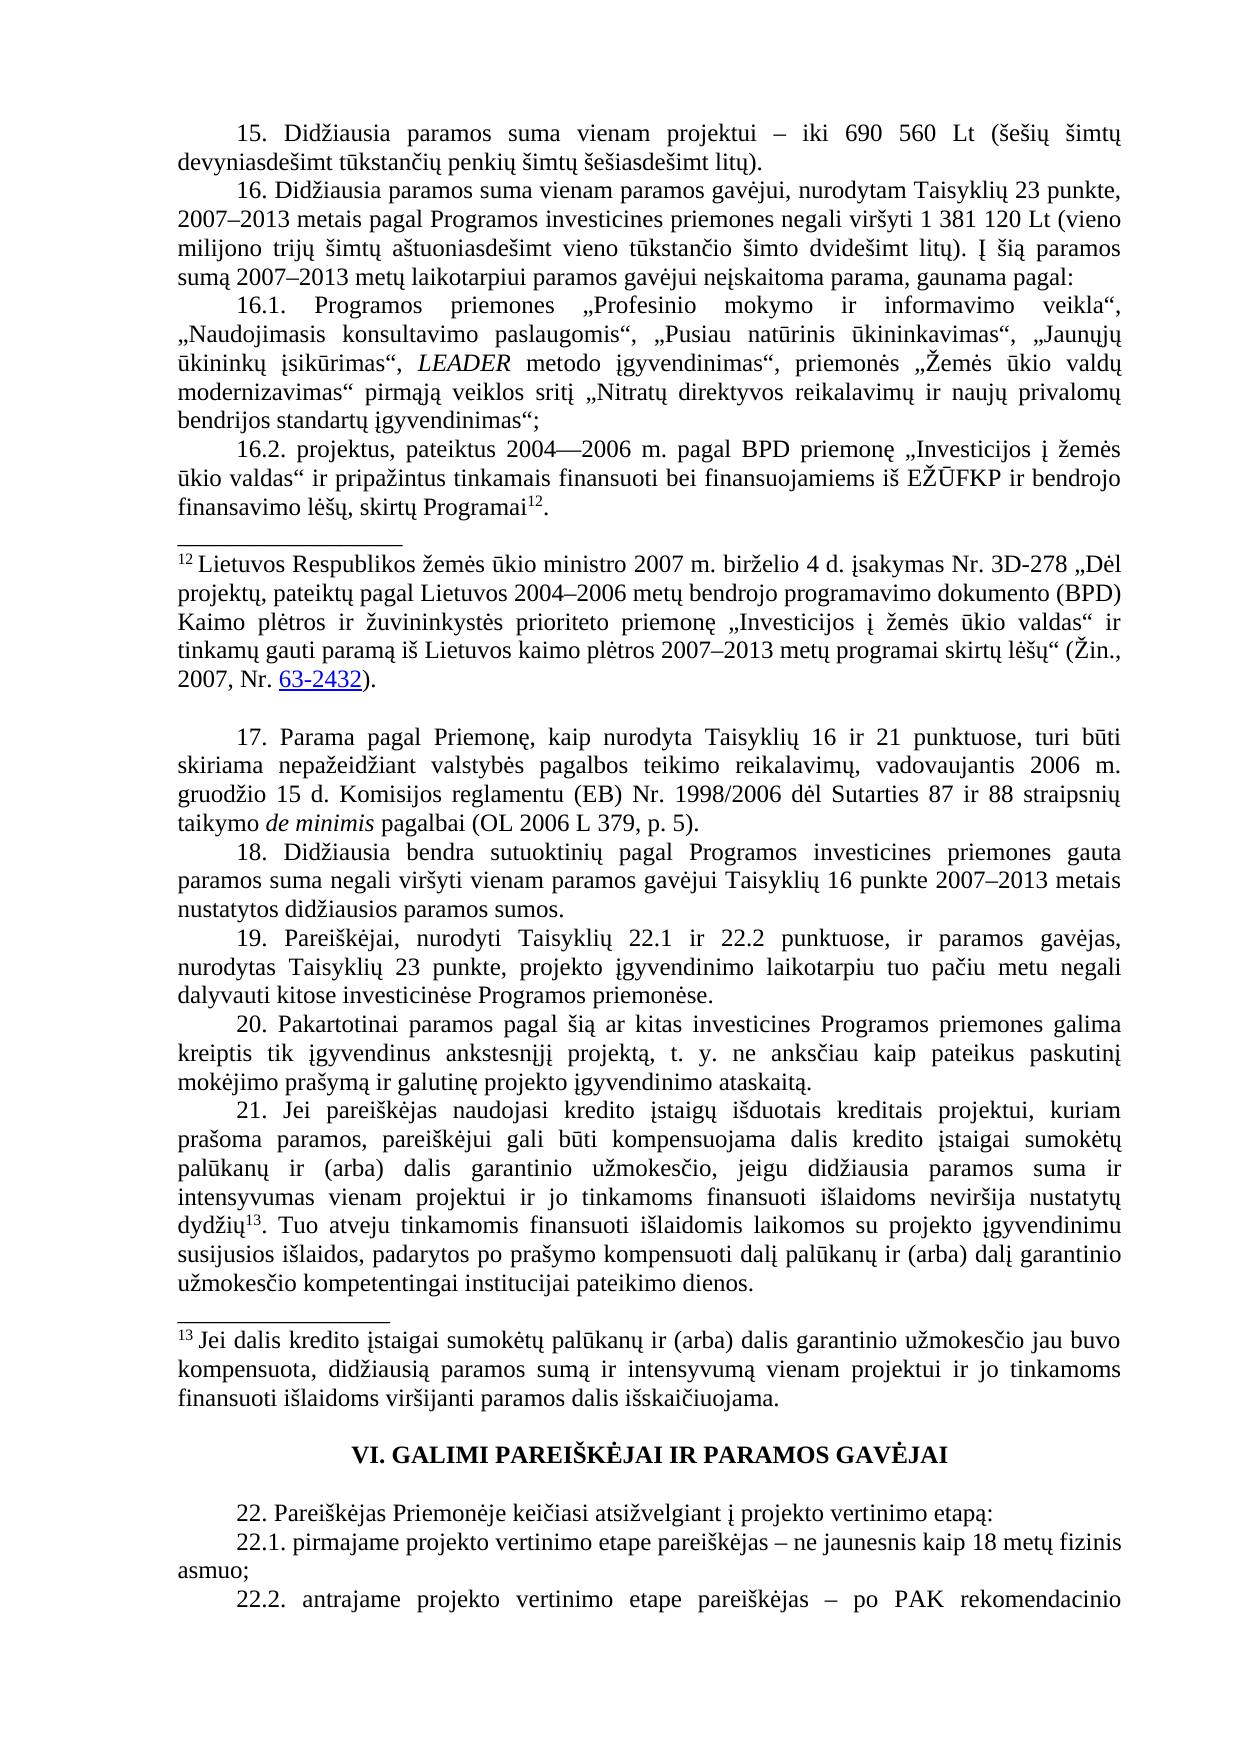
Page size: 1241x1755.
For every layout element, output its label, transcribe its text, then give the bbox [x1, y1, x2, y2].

text 22.1. pirmajame projekto vertinimo etape pareiškėjas – ne jaunesnis kaip 18 metų fizinis asmuo; [177, 1527, 1122, 1584]
text 16.2. projektus, pateiktus 2004—2006 m. pagal BPD priemonę „Investicijos į žemės ūkio valdas“ ir pripažintus tinkamais finansuoti bei finansuojamiems iš EŽŪFKP ir bendrojo finansavimo lėšų, skirtų Programai12. [177, 434, 1122, 521]
text 18. Didžiausia bendra sutuoktinių pagal Programos investicines priemones gauta paramos suma negali viršyti vienam paramos gavėjui Taisyklių 16 punkte 2007–2013 metais nustatytos didžiausios paramos sumos. [177, 837, 1122, 923]
text 22.2. antrajame projekto vertinimo etape pareiškėjas – po PAK rekomendacinio [177, 1584, 1122, 1613]
text _________________ [177, 1297, 1122, 1326]
text __________________ [177, 521, 1122, 549]
text 17. Parama pagal Priemonę, kaip nurodyta Taisyklių 16 ir 21 punktuose, turi būti skiriama nepažeidžiant valstybės pagalbos teikimo reikalavimų, vadovaujantis 2006 m. gruodžio 15 d. Komisijos reglamentu (EB) Nr. 1998/2006 dėl Sutarties 87 ir 88 straipsnių taikymo de minimis pagalbai (OL 2006 L 379, p. 5). [177, 722, 1122, 837]
text 13 Jei dalis kredito įstaigai sumokėtų palūkanų ir (arba) dalis garantinio užmokesčio jau buvo kompensuota, didžiausią paramos sumą ir intensyvumą vienam projektui ir jo tinkamoms finansuoti išlaidoms viršijanti paramos dalis išskaičiuojama. [177, 1326, 1122, 1412]
text 16. Didžiausia paramos suma vienam paramos gavėjui, nurodytam Taisyklių 23 punkte, 2007–2013 metais pagal Programos investicines priemones negali viršyti 1 381 120 Lt (vieno milijono trijų šimtų aštuoniasdešimt vieno tūkstančio šimto dvidešimt litų). Į šią paramos sumą 2007–2013 metų laikotarpiui paramos gavėjui neįskaitoma parama, gaunama pagal: [177, 176, 1122, 291]
text 22. Pareiškėjas Priemonėje keičiasi atsižvelgiant į projekto vertinimo etapą: [177, 1498, 1122, 1527]
text 21. Jei pareiškėjas naudojasi kredito įstaigų išduotais kreditais projektui, kuriam prašoma paramos, pareiškėjui gali būti kompensuojama dalis kredito įstaigai sumokėtų palūkanų ir (arba) dalis garantinio užmokesčio, jeigu didžiausia paramos suma ir intensyvumas vienam projektui ir jo tinkamoms finansuoti išlaidoms neviršija nustatytų dydžių13. Tuo atveju tinkamomis finansuoti išlaidomis laikomos su projekto įgyvendinimu susijusios išlaidos, padarytos po prašymo kompensuoti dalį palūkanų ir (arba) dalį garantinio užmokesčio kompetentingai institucijai pateikimo dienos. [177, 1096, 1122, 1297]
text VI. GALIMI PAREIŠKĖJAI IR PARAMOS GAVĖJAI [177, 1441, 1122, 1469]
text 12 Lietuvos Respublikos žemės ūkio ministro 2007 m. birželio 4 d. įsakymas Nr. 3D-278 „Dėl projektų, pateiktų pagal Lietuvos 2004–2006 metų bendrojo programavimo dokumento (BPD) Kaimo plėtros ir žuvininkystės prioriteto priemonę „Investicijos į žemės ūkio valdas“ ir tinkamų gauti paramą iš Lietuvos kaimo plėtros 2007–2013 metų programai skirtų lėšų“ (Žin., 2007, Nr. 63-2432). [177, 549, 1122, 693]
text 19. Pareiškėjai, nurodyti Taisyklių 22.1 ir 22.2 punktuose, ir paramos gavėjas, nurodytas Taisyklių 23 punkte, projekto įgyvendinimo laikotarpiu tuo pačiu metu negali dalyvauti kitose investicinėse Programos priemonėse. [177, 923, 1122, 1009]
text 16.1. Programos priemones „Profesinio mokymo ir informavimo veikla“, „Naudojimasis konsultavimo paslaugomis“, „Pusiau natūrinis ūkininkavimas“, „Jaunųjų ūkininkų įsikūrimas“, LEADER metodo įgyvendinimas“, priemonės „Žemės ūkio valdų modernizavimas“ pirmąją veiklos sritį „Nitratų direktyvos reikalavimų ir naujų privalomų bendrijos standartų įgyvendinimas“; [177, 291, 1122, 434]
text 20. Pakartotinai paramos pagal šią ar kitas investicines Programos priemones galima kreiptis tik įgyvendinus ankstesnįjį projektą, t. y. ne anksčiau kaip pateikus paskutinį mokėjimo prašymą ir galutinę projekto įgyvendinimo ataskaitą. [177, 1009, 1122, 1096]
text 15. Didžiausia paramos suma vienam projektui – iki 690 560 Lt (šešių šimtų devyniasdešimt tūkstančių penkių šimtų šešiasdešimt litų). [177, 118, 1122, 176]
